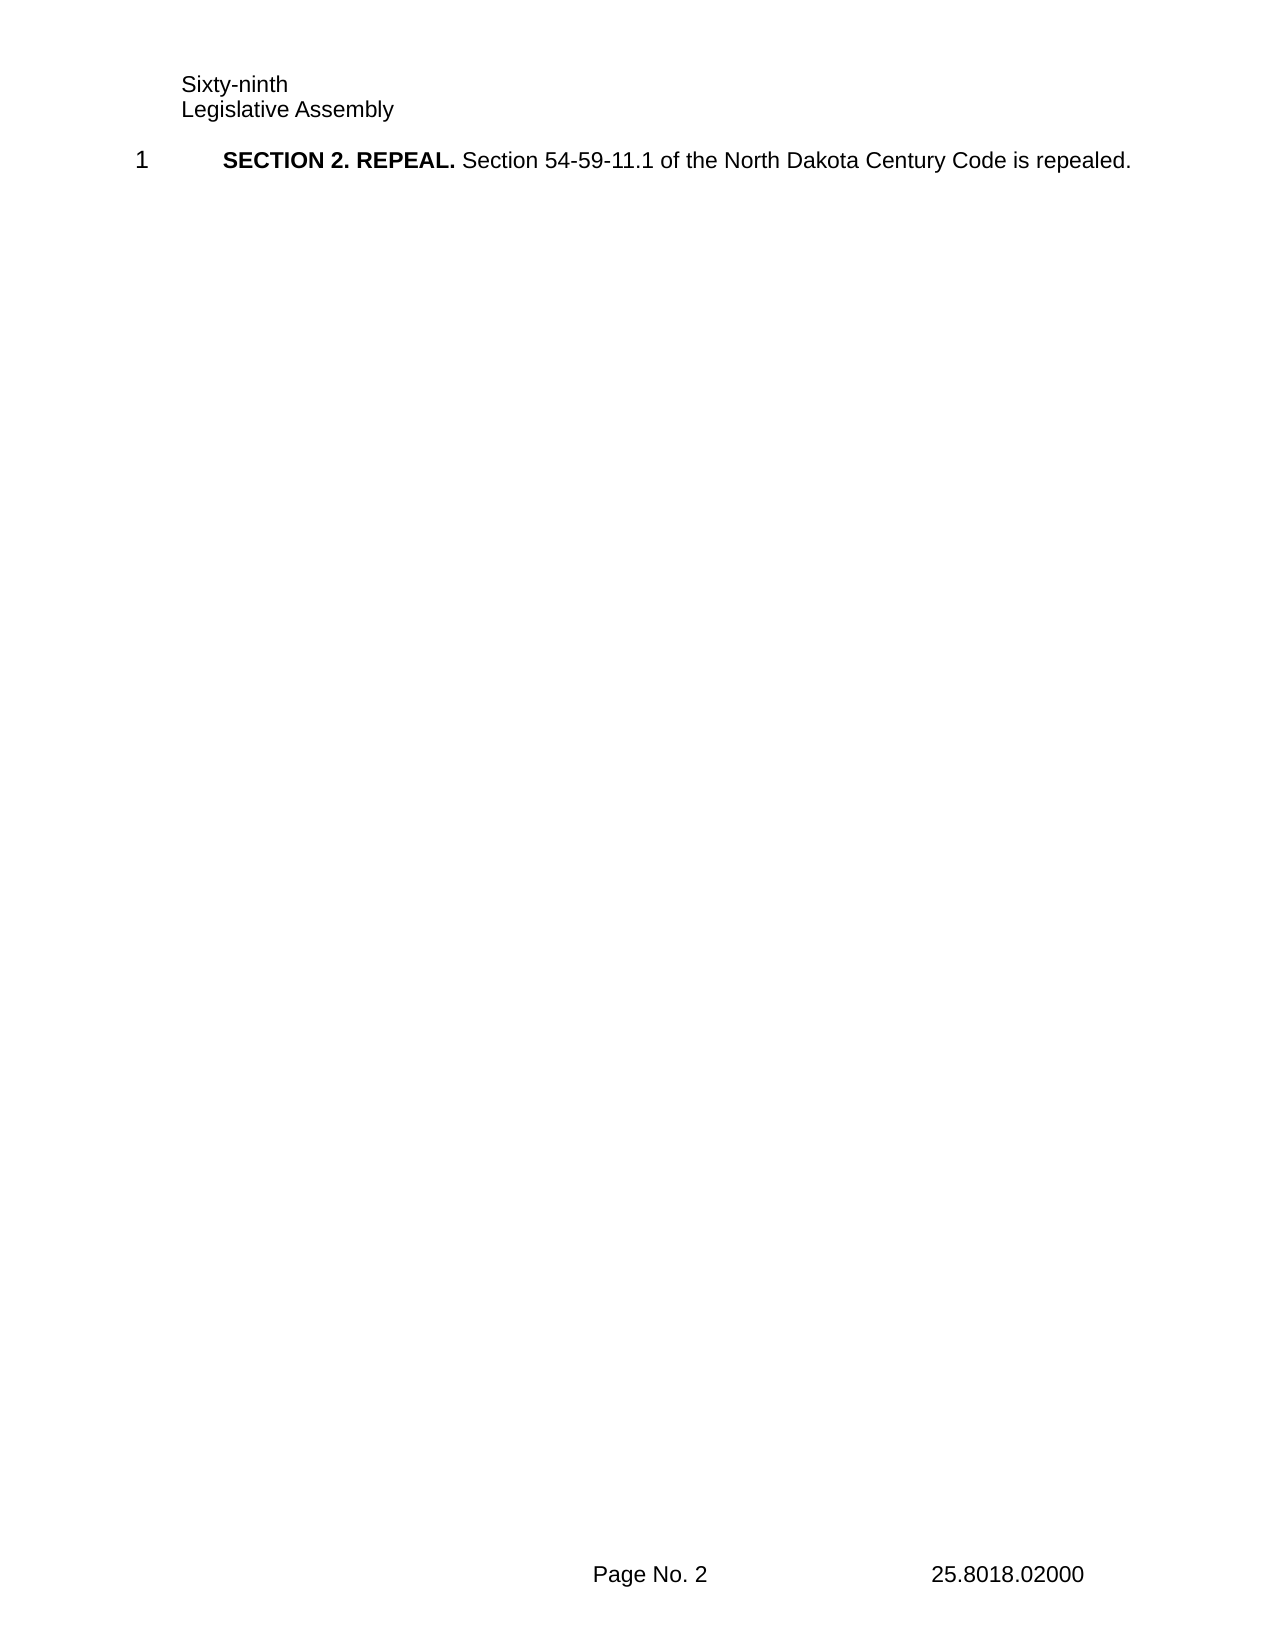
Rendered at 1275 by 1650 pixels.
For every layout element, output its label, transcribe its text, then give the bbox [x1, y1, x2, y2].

text SECTION 2. REPEAL. Section 54‑59‑11.1 of the North Dakota Century Code is repealed. [181, 133, 1154, 178]
